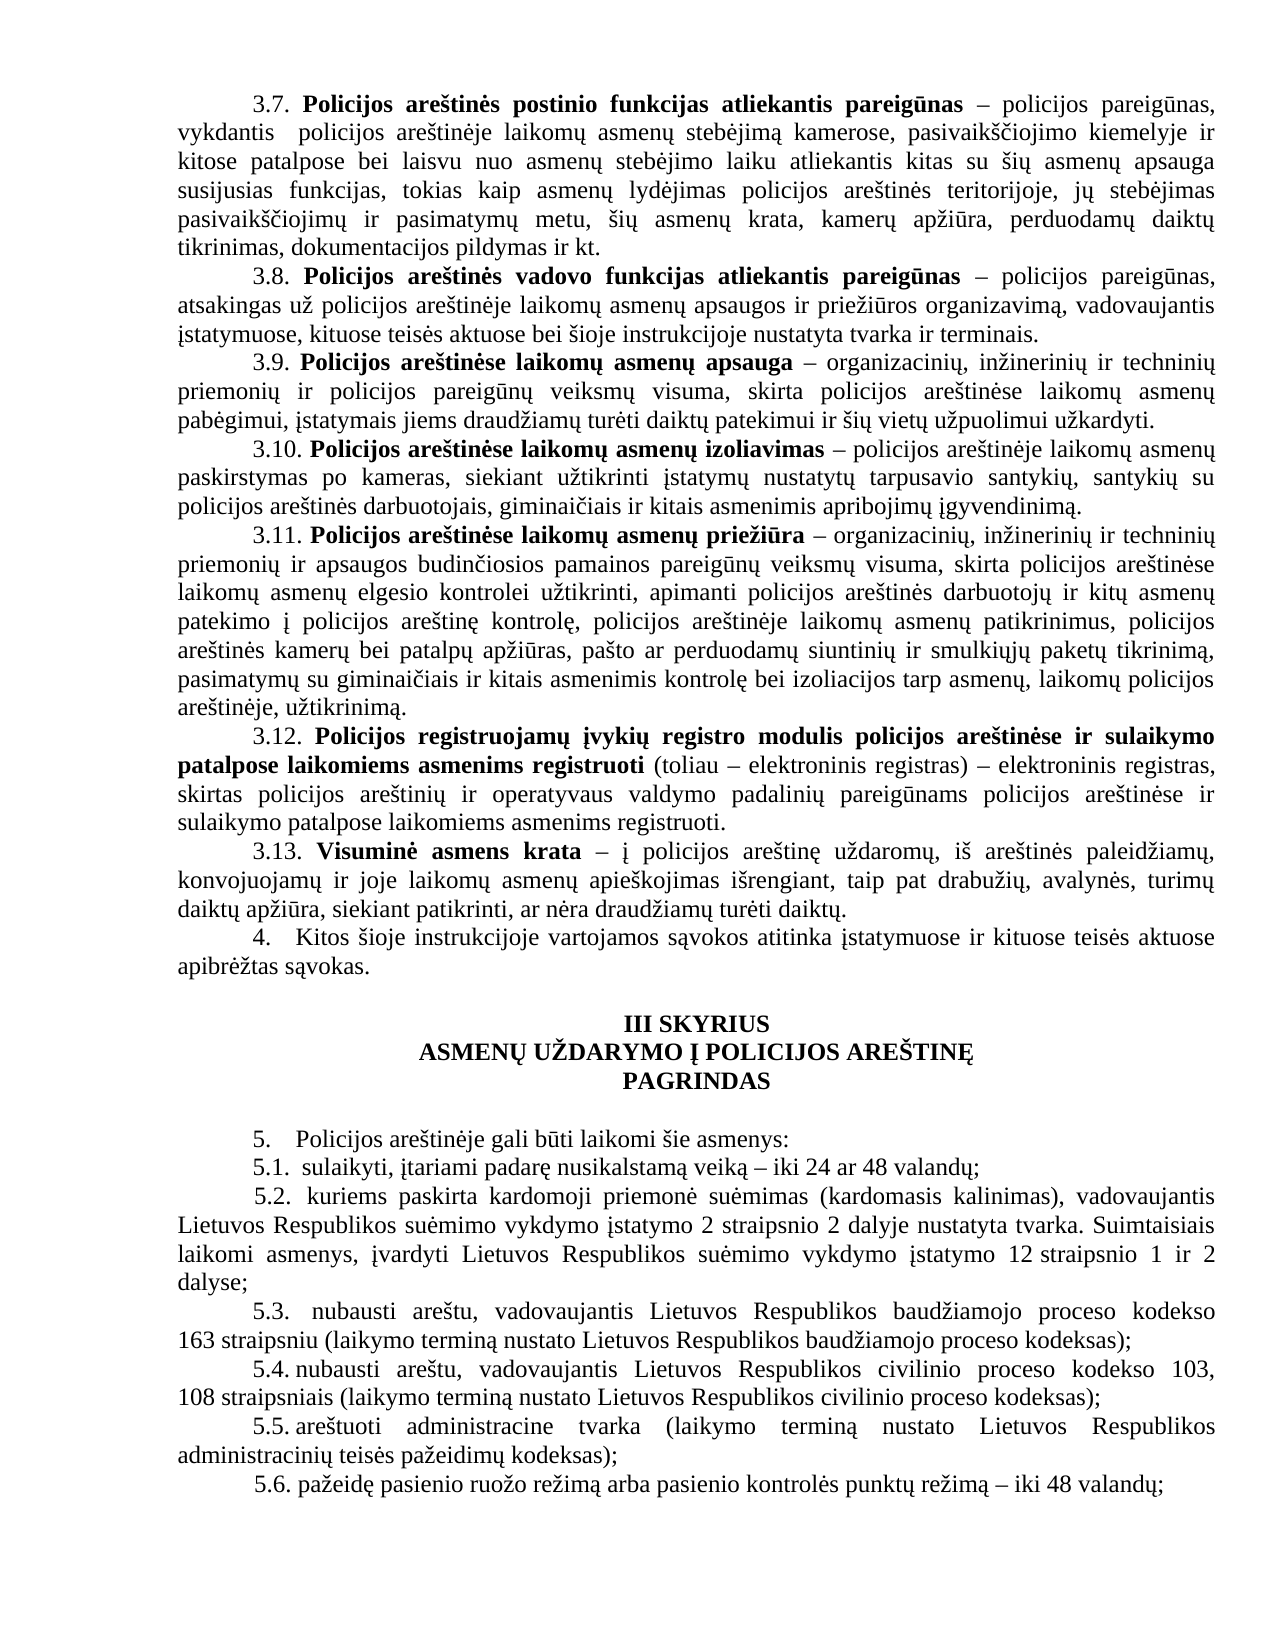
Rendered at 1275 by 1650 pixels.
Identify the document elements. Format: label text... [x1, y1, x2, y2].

text 5.3. nubausti areštu, vadovaujantis Lietuvos Respublikos baudžiamojo proceso kodekso 163 straipsniu (laikymo terminą nustato Lietuvos Respublikos baudžiamojo proceso kodeksas); [177, 1296, 1216, 1354]
text 3.12. Policijos registruojamų įvykių registro modulis policijos areštinėse ir sulaikymo patalpose laikomiems asmenims registruoti (toliau – elektroninis registras) – elektroninis registras, skirtas policijos areštinių ir operatyvaus valdymo padalinių pareigūnams policijos areštinėse ir sulaikymo patalpose laikomiems asmenims registruoti. [177, 721, 1216, 836]
text 5. Policijos areštinėje gali būti laikomi šie asmenys: [177, 1124, 1216, 1152]
text III SKYRIUS [177, 1009, 1216, 1037]
text 5.2. kuriems paskirta kardomoji priemonė suėmimas (kardomasis kalinimas), vadovaujantis Lietuvos Respublikos suėmimo vykdymo įstatymo 2 straipsnio 2 dalyje nustatyta tvarka. Suimtaisiais laikomi asmenys, įvardyti Lietuvos Respublikos suėmimo vykdymo įstatymo 12 straipsnio 1 ir 2 dalyse; [177, 1181, 1216, 1296]
text 3.10. Policijos areštinėse laikomų asmenų izoliavimas – policijos areštinėje laikomų asmenų paskirstymas po kameras, siekiant užtikrinti įstatymų nustatytų tarpusavio santykių, santykių su policijos areštinės darbuotojais, giminaičiais ir kitais asmenimis apribojimų įgyvendinimą. [177, 434, 1216, 520]
text 5.1. sulaikyti, įtariami padarę nusikalstamą veiką – iki 24 ar 48 valandų; [177, 1152, 1216, 1181]
text 5.6. pažeidę pasienio ruožo režimą arba pasienio kontrolės punktų režimą – iki 48 valandų; [177, 1469, 1216, 1497]
text 4. Kitos šioje instrukcijoje vartojamos sąvokos atitinka įstatymuose ir kituose teisės aktuose apibrėžtas sąvokas. [177, 922, 1216, 980]
text 5.4. nubausti areštu, vadovaujantis Lietuvos Respublikos civilinio proceso kodekso 103, 108 straipsniais (laikymo terminą nustato Lietuvos Respublikos civilinio proceso kodeksas); [177, 1354, 1216, 1411]
text 3.8. Policijos areštinės vadovo funkcijas atliekantis pareigūnas – policijos pareigūnas, atsakingas už policijos areštinėje laikomų asmenų apsaugos ir priežiūros organizavimą, vadovaujantis įstatymuose, kituose teisės aktuose bei šioje instrukcijoje nustatyta tvarka ir terminais. [177, 261, 1216, 347]
text 3.7. Policijos areštinės postinio funkcijas atliekantis pareigūnas – policijos pareigūnas, vykdantis policijos areštinėje laikomų asmenų stebėjimą kamerose, pasivaikščiojimo kiemelyje ir kitose patalpose bei laisvu nuo asmenų stebėjimo laiku atliekantis kitas su šių asmenų apsauga susijusias funkcijas, tokias kaip asmenų lydėjimas policijos areštinės teritorijoje, jų stebėjimas pasivaikščiojimų ir pasimatymų metu, šių asmenų krata, kamerų apžiūra, perduodamų daiktų tikrinimas, dokumentacijos pildymas ir kt. [177, 89, 1216, 261]
text 3.9. Policijos areštinėse laikomų asmenų apsauga – organizacinių, inžinerinių ir techninių priemonių ir policijos pareigūnų veiksmų visuma, skirta policijos areštinėse laikomų asmenų pabėgimui, įstatymais jiems draudžiamų turėti daiktų patekimui ir šių vietų užpuolimui užkardyti. [177, 347, 1216, 434]
text 3.13. Visuminė asmens krata – į policijos areštinę uždaromų, iš areštinės paleidžiamų, konvojuojamų ir joje laikomų asmenų apieškojimas išrengiant, taip pat drabužių, avalynės, turimų daiktų apžiūra, siekiant patikrinti, ar nėra draudžiamų turėti daiktų. [177, 836, 1216, 922]
text 3.11. Policijos areštinėse laikomų asmenų priežiūra – organizacinių, inžinerinių ir techninių priemonių ir apsaugos budinčiosios pamainos pareigūnų veiksmų visuma, skirta policijos areštinėse laikomų asmenų elgesio kontrolei užtikrinti, apimanti policijos areštinės darbuotojų ir kitų asmenų patekimo į policijos areštinę kontrolę, policijos areštinėje laikomų asmenų patikrinimus, policijos areštinės kamerų bei patalpų apžiūras, pašto ar perduodamų siuntinių ir smulkiųjų paketų tikrinimą, pasimatymų su giminaičiais ir kitais asmenimis kontrolę bei izoliacijos tarp asmenų, laikomų policijos areštinėje, užtikrinimą. [177, 520, 1216, 721]
text 5.5. areštuoti administracine tvarka (laikymo terminą nustato Lietuvos Respublikos administracinių teisės pažeidimų kodeksas); [177, 1411, 1216, 1469]
text ASMENŲ UŽDARYMO Į POLICIJOS AREŠTINĘ PAGRINDAS [177, 1037, 1216, 1095]
